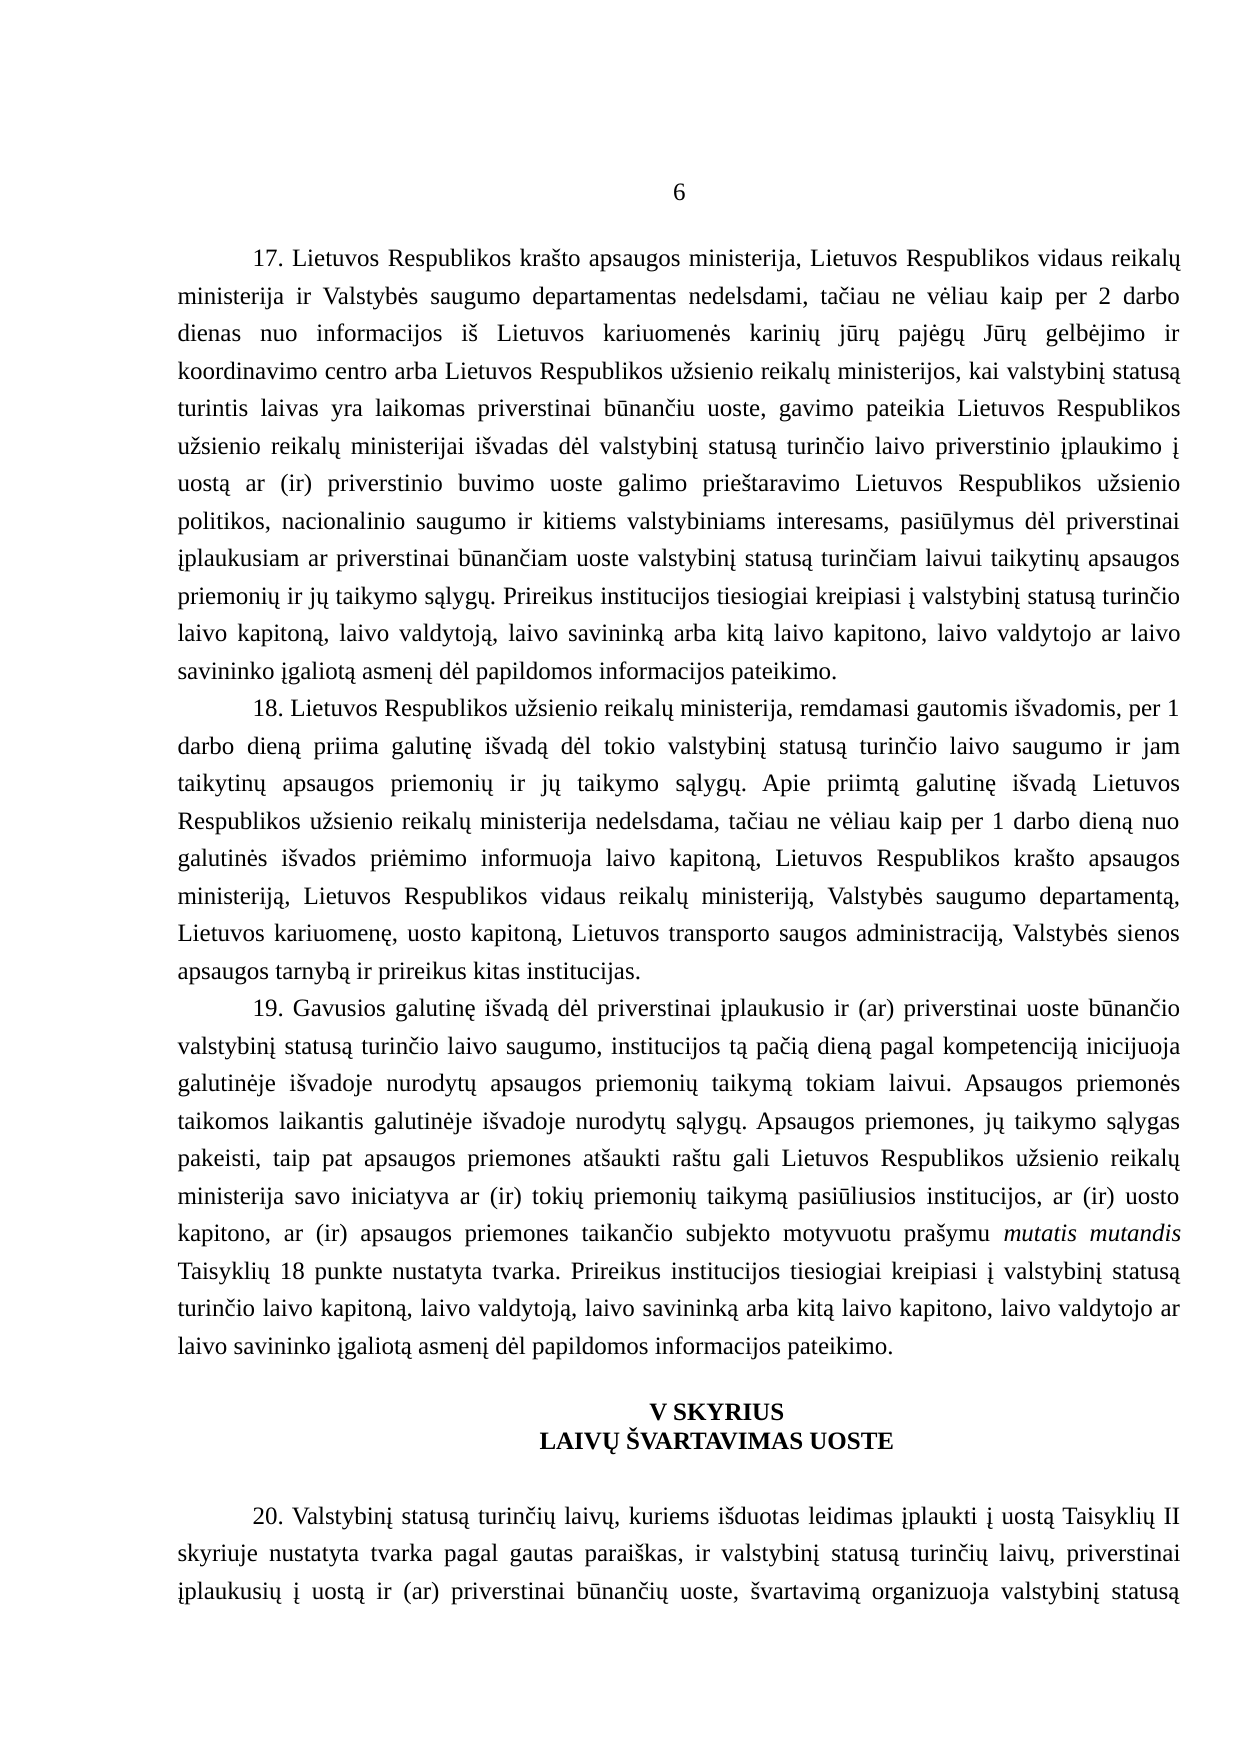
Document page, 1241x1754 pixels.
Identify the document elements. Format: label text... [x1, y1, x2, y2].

text 19. Gavusios galutinę išvadą dėl priverstinai įplaukusio ir (ar) priverstinai uoste būnančio valstybinį statusą turinčio laivo saugumo, institucijos tą pačią dieną pagal kompetenciją inicijuoja galutinėje išvadoje nurodytų apsaugos priemonių taikymą tokiam laivui. Apsaugos priemonės taikomos laikantis galutinėje išvadoje nurodytų sąlygų. Apsaugos priemones, jų taikymo sąlygas pakeisti, taip pat apsaugos priemones atšaukti raštu gali Lietuvos Respublikos užsienio reikalų ministerija savo iniciatyva ar (ir) tokių priemonių taikymą pasiūliusios institucijos, ar (ir) uosto kapitono, ar (ir) apsaugos priemones taikančio subjekto motyvuotu prašymu mutatis mutandis Taisyklių 18 punkte nustatyta tvarka. Prireikus institucijos tiesiogiai kreipiasi į valstybinį statusą turinčio laivo kapitoną, laivo valdytoją, laivo savininką arba kitą laivo kapitono, laivo valdytojo ar laivo savininko įgaliotą asmenį dėl papildomos informacijos pateikimo. [177, 985, 1181, 1360]
text 18. Lietuvos Respublikos užsienio reikalų ministerija, remdamasi gautomis išvadomis, per 1 darbo dieną priima galutinę išvadą dėl tokio valstybinį statusą turinčio laivo saugumo ir jam taikytinų apsaugos priemonių ir jų taikymo sąlygų. Apie priimtą galutinę išvadą Lietuvos Respublikos užsienio reikalų ministerija nedelsdama, tačiau ne vėliau kaip per 1 darbo dieną nuo galutinės išvados priėmimo informuoja laivo kapitoną, Lietuvos Respublikos krašto apsaugos ministeriją, Lietuvos Respublikos vidaus reikalų ministeriją, Valstybės saugumo departamentą, Lietuvos kariuomenę, uosto kapitoną, Lietuvos transporto saugos administraciją, Valstybės sienos apsaugos tarnybą ir prireikus kitas institucijas. [177, 685, 1181, 985]
text 20. Valstybinį statusą turinčių laivų, kuriems išduotas leidimas įplaukti į uostą Taisyklių II skyriuje nustatyta tvarka pagal gautas paraiškas, ir valstybinį statusą turinčių laivų, priverstinai įplaukusių į uostą ir (ar) priverstinai būnančių uoste, švartavimą organizuoja valstybinį statusą [177, 1492, 1181, 1605]
text V SKYRIUS [177, 1397, 1181, 1426]
text 17. Lietuvos Respublikos krašto apsaugos ministerija, Lietuvos Respublikos vidaus reikalų ministerija ir Valstybės saugumo departamentas nedelsdami, tačiau ne vėliau kaip per 2 darbo dienas nuo informacijos iš Lietuvos kariuomenės karinių jūrų pajėgų Jūrų gelbėjimo ir koordinavimo centro arba Lietuvos Respublikos užsienio reikalų ministerijos, kai valstybinį statusą turintis laivas yra laikomas priverstinai būnančiu uoste, gavimo pateikia Lietuvos Respublikos užsienio reikalų ministerijai išvadas dėl valstybinį statusą turinčio laivo priverstinio įplaukimo į uostą ar (ir) priverstinio buvimo uoste galimo prieštaravimo Lietuvos Respublikos užsienio politikos, nacionalinio saugumo ir kitiems valstybiniams interesams, pasiūlymus dėl priverstinai įplaukusiam ar priverstinai būnančiam uoste valstybinį statusą turinčiam laivui taikytinų apsaugos priemonių ir jų taikymo sąlygų. Prireikus institucijos tiesiogiai kreipiasi į valstybinį statusą turinčio laivo kapitoną, laivo valdytoją, laivo savininką arba kitą laivo kapitono, laivo valdytojo ar laivo savininko įgaliotą asmenį dėl papildomos informacijos pateikimo. [177, 235, 1181, 685]
text LAIVŲ ŠVARTAVIMAS UOSTE [177, 1426, 1181, 1455]
